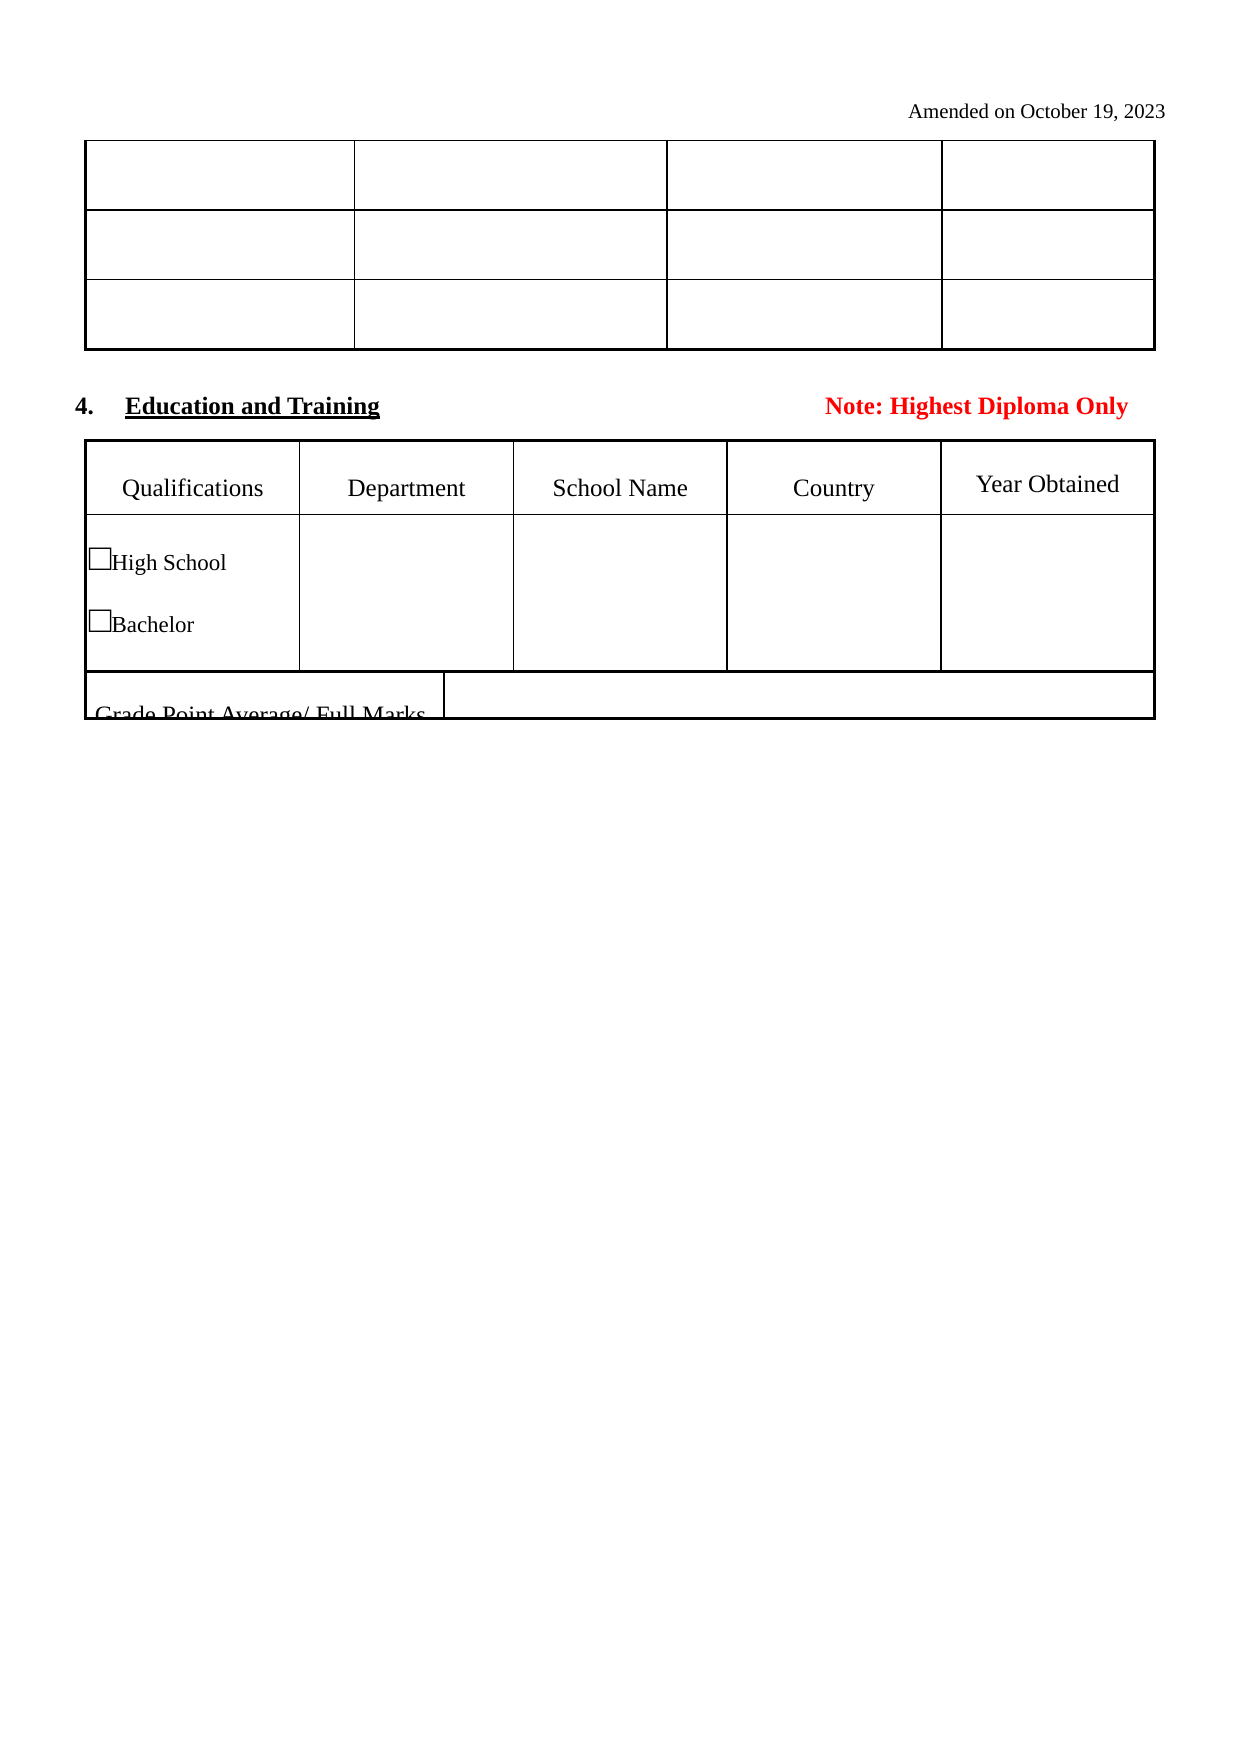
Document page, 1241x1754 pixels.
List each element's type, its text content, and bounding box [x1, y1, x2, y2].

table_cell [87, 141, 354, 209]
list Education and Training Note: Highest Diploma Only [75, 363, 1165, 426]
table_cell [943, 280, 1153, 348]
table_cell [87, 211, 354, 278]
table_cell [943, 141, 1153, 209]
table_cell [514, 515, 726, 670]
table_cell [668, 141, 941, 209]
table_cell [355, 211, 666, 278]
table_header School Name [514, 442, 726, 513]
table_cell [355, 280, 666, 348]
table_cell [300, 515, 513, 670]
table_cell [942, 515, 1153, 670]
table_header Department [300, 442, 513, 513]
table_cell [87, 280, 354, 348]
table_cell [668, 280, 941, 348]
table_cell [943, 211, 1153, 278]
table_cell [668, 211, 941, 278]
table_cell □High School □Bachelor □Master □Other: _________ [87, 515, 299, 670]
table_header Year Obtained (Christian era) [942, 442, 1153, 513]
table_header Country [728, 442, 940, 513]
table_cell [445, 673, 1153, 717]
table_cell Grade Point Average/ Full Marks [87, 673, 443, 717]
table_cell [355, 141, 666, 209]
table_cell [728, 515, 940, 670]
table_header Qualifications [87, 442, 299, 513]
